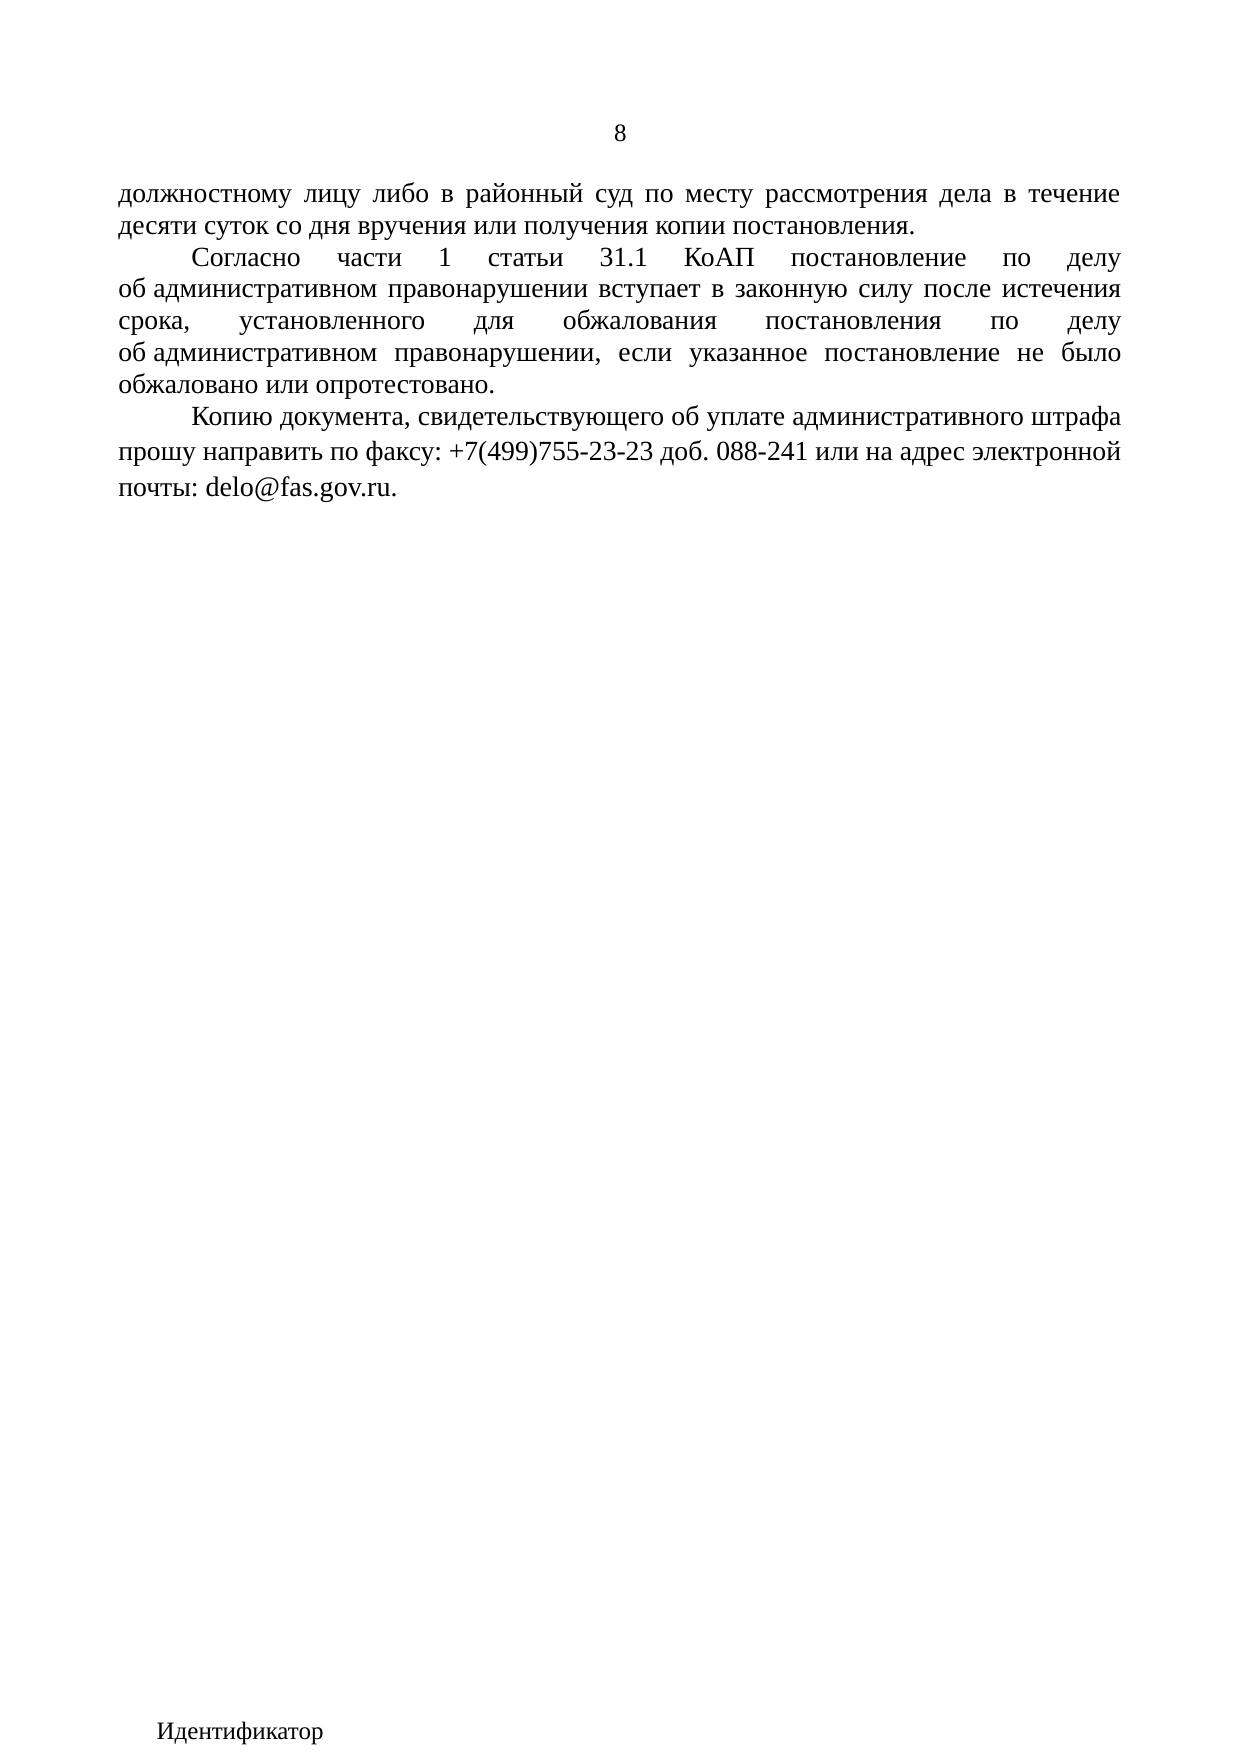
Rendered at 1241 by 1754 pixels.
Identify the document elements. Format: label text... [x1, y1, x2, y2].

text Согласно части 1 статьи 31.1 КоАП постановление по делу об административном правонарушении вступает в законную силу после истечения срока, установленного для обжалования постановления по делу об административном правонарушении, если указанное постановление не было обжаловано или опротестовано. [118, 240, 1122, 399]
text Копию документа, свидетельствующего об уплате административного штрафа прошу направить по факсу: +7(499)755-23-23 доб. 088-241 или на адрес электронной почты: delo@fas.gov.ru. [118, 399, 1122, 502]
text должностному лицу либо в районный суд по месту рассмотрения дела в течение десяти суток со дня вручения или получения копии постановления. [118, 176, 1122, 240]
